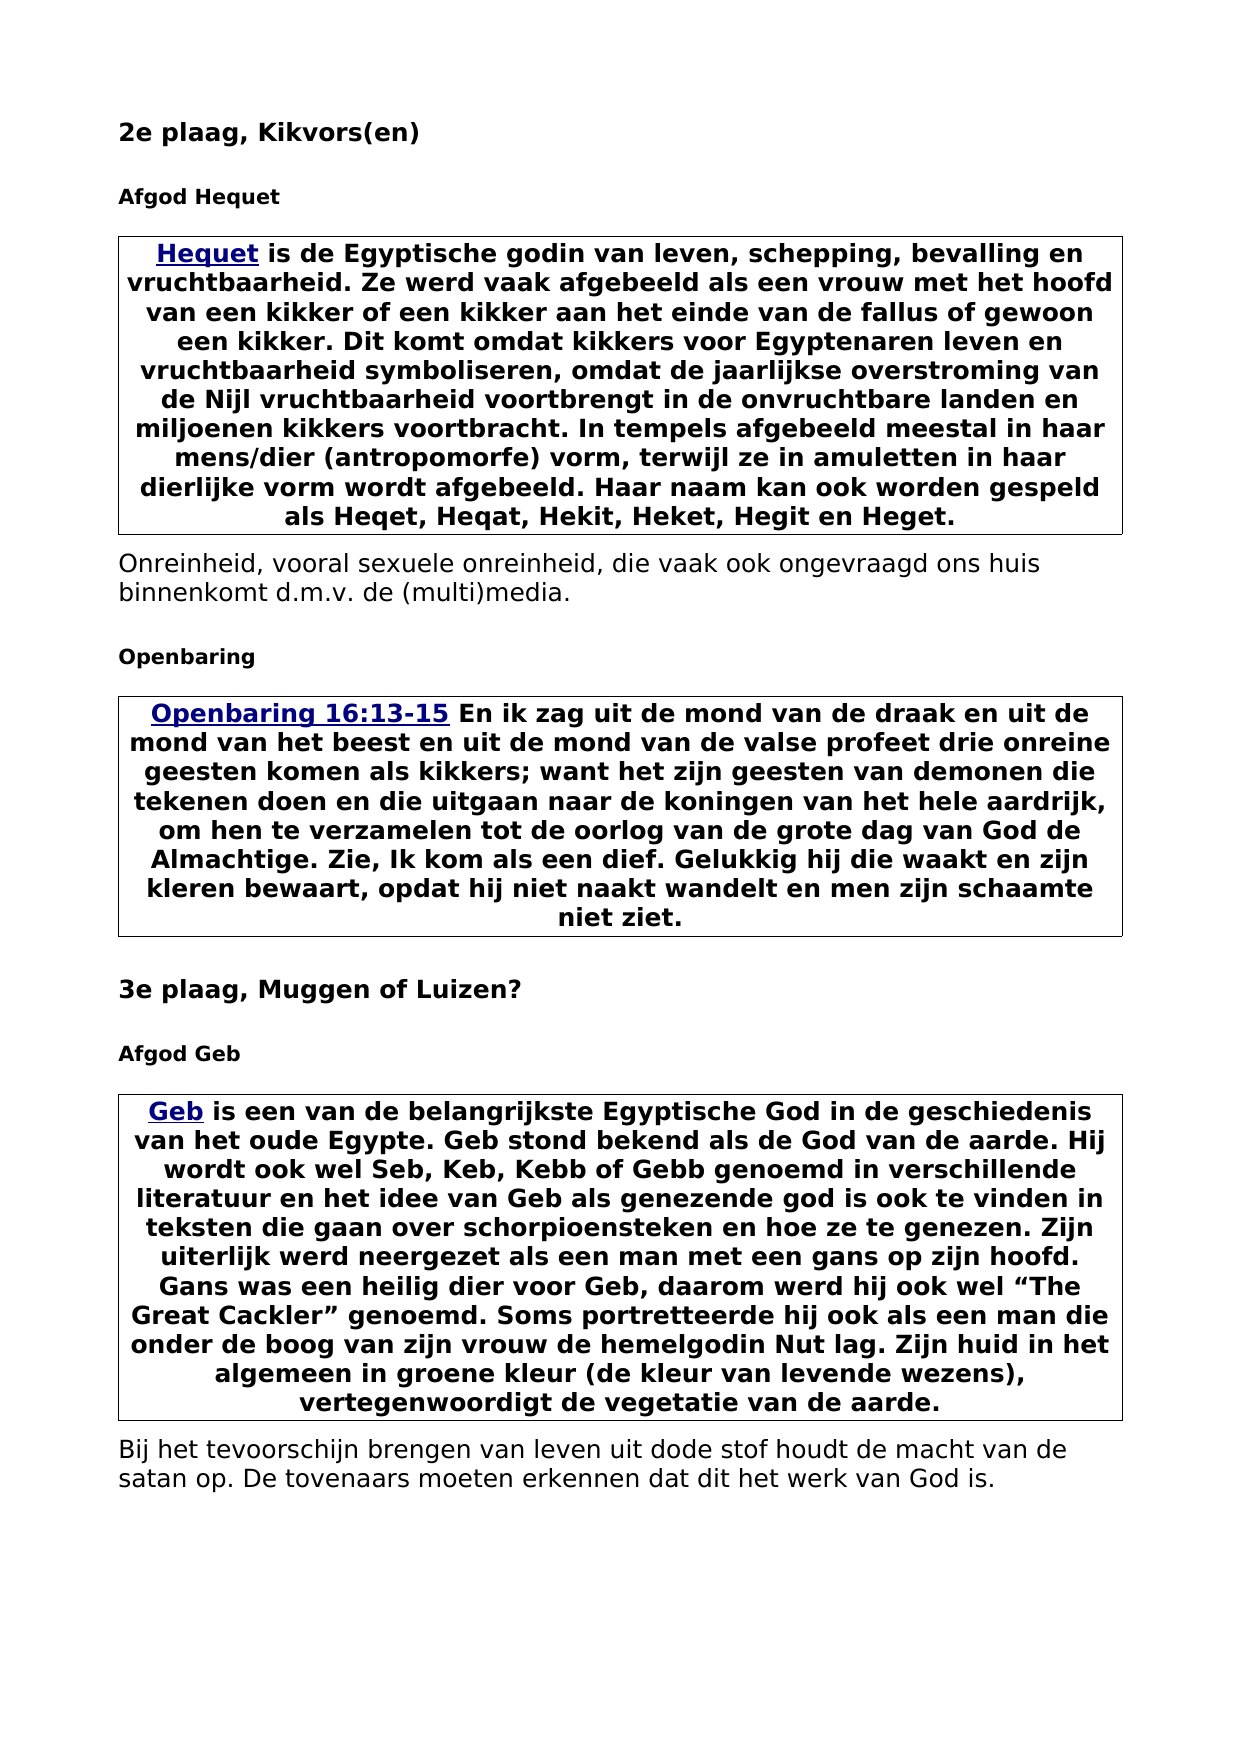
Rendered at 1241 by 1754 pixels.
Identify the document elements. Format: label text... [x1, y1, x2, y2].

table_header Openbaring 16:13-15 En ik zag uit de mond van de draak en uit de mond van het beest en uit de mond van de valse profeet drie onreine geesten komen als kikkers; want het zijn geesten van demonen die tekenen doen en die uitgaan naar de koningen van het hele aardrijk, om hen te verzamelen tot de oorlog van de grote dag van God de Almachtige. Zie, Ik kom als een dief. Gelukkig hij die waakt en zijn kleren bewaart, opdat hij niet naakt wandelt en men zijn schaamte niet ziet. [119, 697, 1122, 936]
text Bij het tevoorschijn brengen van leven uit dode stof houdt de macht van de satan op. De tovenaars moeten erkennen dat dit het werk van God is. [118, 1435, 1122, 1494]
table_header Hequet is de Egyptische godin van leven, schepping, bevalling en vruchtbaarheid. Ze werd vaak afgebeeld als een vrouw met het hoofd van een kikker of een kikker aan het einde van de fallus of gewoon een kikker. Dit komt omdat kikkers voor Egyptenaren leven en vruchtbaarheid symboliseren, omdat de jaarlijkse overstroming van de Nijl vruchtbaarheid voortbrengt in de onvruchtbare landen en miljoenen kikkers voortbracht. In tempels afgebeeld meestal in haar mens/dier (antropomorfe) vorm, terwijl ze in amuletten in haar dierlijke vorm wordt afgebeeld. Haar naam kan ook worden gespeld als Heqet, Heqat, Hekit, Heket, Hegit en Heget. [119, 237, 1122, 534]
subtitle 2e plaag, Kikvors(en) [118, 118, 1122, 147]
subtitle 3e plaag, Muggen of Luizen? [118, 975, 1122, 1004]
text Onreinheid, vooral sexuele onreinheid, die vaak ook ongevraagd ons huis binnenkomt d.m.v. de (multi)media. [118, 549, 1122, 607]
subtitle Afgod Geb [118, 1042, 1122, 1066]
subtitle Openbaring [118, 645, 1122, 669]
table_header Geb is een van de belangrijkste Egyptische God in de geschiedenis van het oude Egypte. Geb stond bekend als de God van de aarde. Hij wordt ook wel Seb, Keb, Kebb of Gebb genoemd in verschillende literatuur en het idee van Geb als genezende god is ook te vinden in teksten die gaan over schorpioensteken en hoe ze te genezen. Zijn uiterlijk werd neergezet als een man met een gans op zijn hoofd. Gans was een heilig dier voor Geb, daarom werd hij ook wel “The Great Cackler” genoemd. Soms portretteerde hij ook als een man die onder de boog van zijn vrouw de hemelgodin Nut lag. Zijn huid in het algemeen in groene kleur (de kleur van levende wezens), vertegenwoordigt de vegetatie van de aarde. [119, 1095, 1122, 1420]
subtitle Afgod Hequet [118, 185, 1122, 209]
